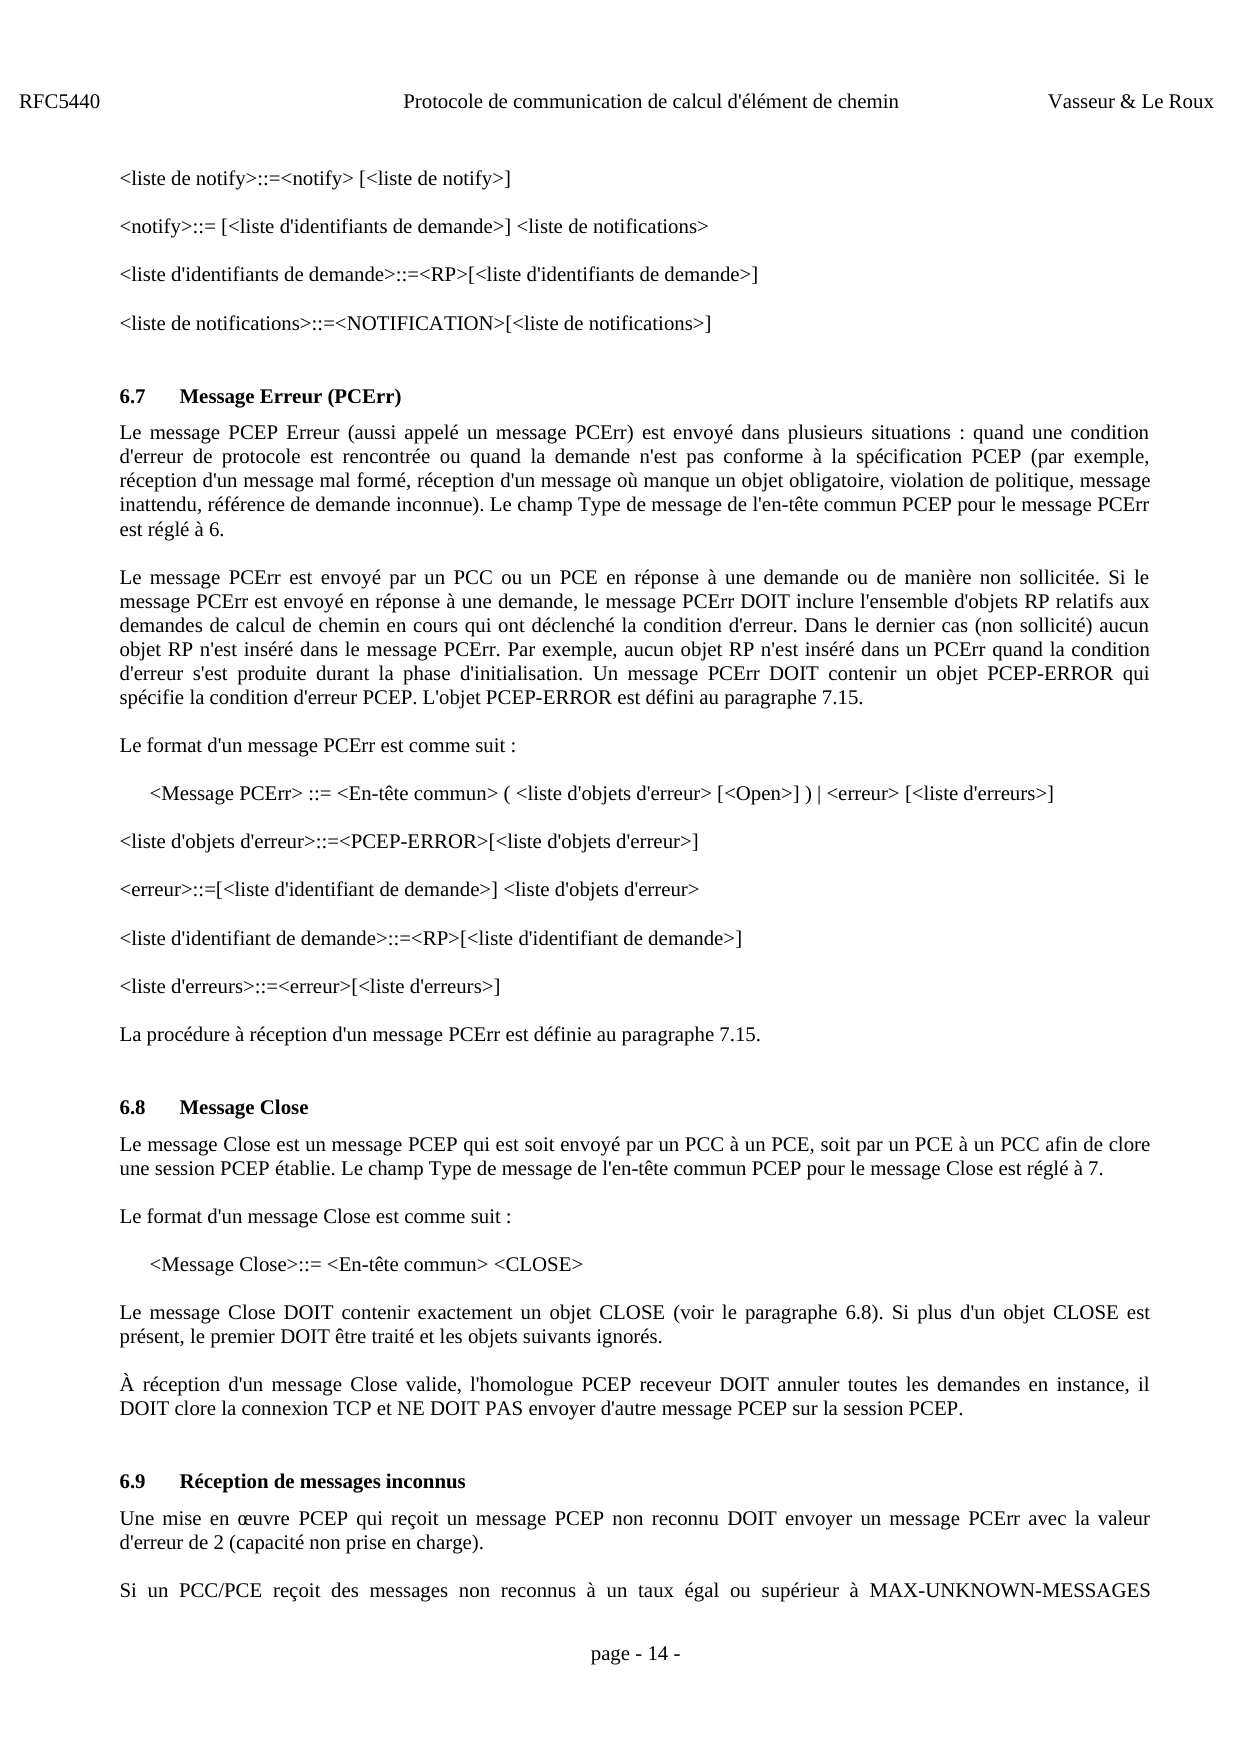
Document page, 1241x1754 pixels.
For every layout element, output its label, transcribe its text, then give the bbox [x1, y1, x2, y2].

text <liste d'objets d'erreur>::=<PCEP-ERROR>[<liste d'objets d'erreur>] [119, 829, 1152, 853]
text Le format d'un message Close est comme suit : [119, 1204, 1152, 1228]
subtitle 6.9 Réception de messages inconnus [119, 1469, 1152, 1493]
subtitle 6.8 Message Close [119, 1095, 1152, 1119]
text Le format d'un message PCErr est comme suit : [119, 733, 1152, 757]
text Une mise en œuvre PCEP qui reçoit un message PCEP non reconnu DOIT envoyer un message PCErr avec la valeur d'erreur de 2 (capacité non prise en charge). [119, 1506, 1152, 1554]
text <liste de notifications>::=<NOTIFICATION>[<liste de notifications>] [119, 311, 1152, 334]
text Si un PCC/PCE reçoit des messages non reconnus à un taux égal ou supérieur à MAX-UNKNOWN-MESSAGES [119, 1578, 1152, 1602]
text Le message PCErr est envoyé par un PCC ou un PCE en réponse à une demande ou de manière non sollicitée. Si le message PCErr est envoyé en réponse à une demande, le message PCErr DOIT inclure l'ensemble d'objets RP relatifs aux demandes de calcul de chemin en cours qui ont déclenché la condition d'erreur. Dans le dernier cas (non sollicité) aucun objet RP n'est inséré dans le message PCErr. Par exemple, aucun objet RP n'est inséré dans un PCErr quand la condition d'erreur s'est produite durant la phase d'initialisation. Un message PCErr DOIT contenir un objet PCEP-ERROR qui spécifie la condition d'erreur PCEP. L'objet PCEP-ERROR est défini au paragraphe 7.15. [119, 564, 1152, 709]
text À réception d'un message Close valide, l'homologue PCEP receveur DOIT annuler toutes les demandes en instance, il DOIT clore la connexion TCP et NE DOIT PAS envoyer d'autre message PCEP sur la session PCEP. [119, 1372, 1152, 1420]
text <liste d'identifiant de demande>::=<RP>[<liste d'identifiant de demande>] [119, 926, 1152, 949]
text Le message Close DOIT contenir exactement un objet CLOSE (voir le paragraphe 6.8). Si plus d'un objet CLOSE est présent, le premier DOIT être traité et les objets suivants ignorés. [119, 1300, 1152, 1348]
text Le message Close est un message PCEP qui est soit envoyé par un PCC à un PCE, soit par un PCE à un PCC afin de clore une session PCEP établie. Le champ Type de message de l'en-tête commun PCEP pour le message Close est réglé à 7. [119, 1131, 1152, 1179]
text <liste de notify>::=<notify> [<liste de notify>] [119, 166, 1152, 190]
text <Message Close>::= <En-tête commun> <CLOSE> [149, 1252, 1152, 1276]
text <liste d'erreurs>::=<erreur>[<liste d'erreurs>] [119, 974, 1152, 998]
text <notify>::= [<liste d'identifiants de demande>] <liste de notifications> [119, 214, 1152, 238]
text <Message PCErr> ::= <En-tête commun> ( <liste d'objets d'erreur> [<Open>] ) | <erreur> [<liste d'erreurs>] [149, 781, 1152, 805]
text <liste d'identifiants de demande>::=<RP>[<liste d'identifiants de demande>] [119, 262, 1152, 286]
text Le message PCEP Erreur (aussi appelé un message PCErr) est envoyé dans plusieurs situations : quand une condition d'erreur de protocole est rencontrée ou quand la demande n'est pas conforme à la spécification PCEP (par exemple, réception d'un message mal formé, réception d'un message où manque un objet obligatoire, violation de politique, message inattendu, référence de demande inconnue). Le champ Type de message de l'en-tête commun PCEP pour le message PCErr est réglé à 6. [119, 420, 1152, 541]
subtitle 6.7 Message Erreur (PCErr) [119, 384, 1152, 408]
text <erreur>::=[<liste d'identifiant de demande>] <liste d'objets d'erreur> [119, 877, 1152, 901]
text La procédure à réception d'un message PCErr est définie au paragraphe 7.15. [119, 1022, 1152, 1046]
